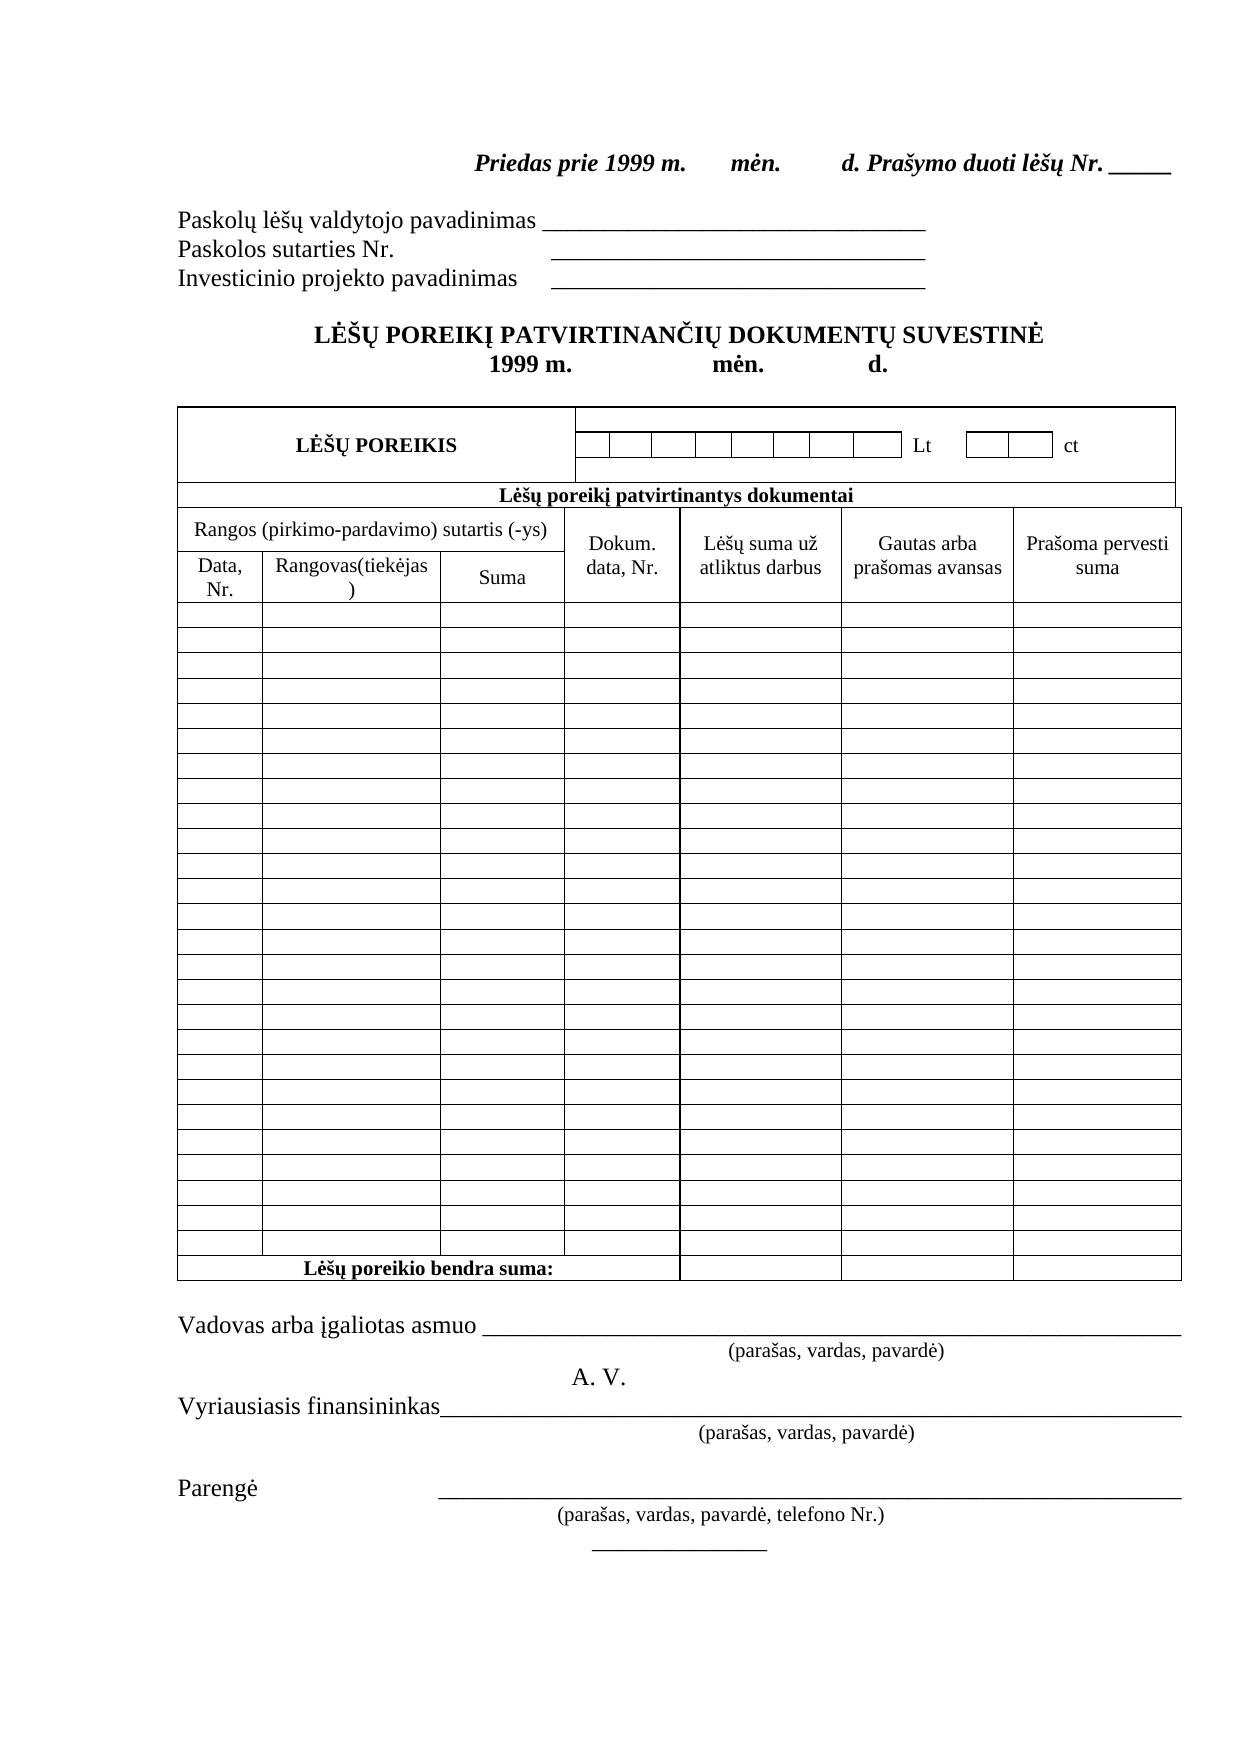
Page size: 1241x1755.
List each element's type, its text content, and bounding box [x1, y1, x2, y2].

table_cell [178, 1231, 262, 1255]
table_cell [178, 729, 262, 753]
table_cell [1014, 1155, 1181, 1179]
text 1999 m. mėn. d. [177, 349, 1181, 378]
table_cell [263, 904, 440, 928]
table_cell [842, 1030, 1013, 1054]
table_cell [565, 1080, 679, 1104]
table_cell [1014, 1030, 1181, 1054]
table_cell Rangovas(tiekėjas) [263, 552, 440, 602]
table_cell [178, 754, 262, 778]
table_cell [178, 930, 262, 953]
table_cell [263, 1030, 440, 1054]
table_cell [441, 980, 564, 1004]
table_cell [441, 653, 564, 677]
table_cell Gautas arba prašomas avansas [842, 508, 1013, 602]
table_cell [565, 1055, 679, 1079]
table_cell [967, 433, 1008, 457]
table_cell [441, 1055, 564, 1079]
table_cell [681, 1181, 841, 1204]
table_cell [565, 1181, 679, 1204]
table_cell [681, 679, 841, 702]
table_cell [842, 1256, 1013, 1280]
table_cell [1009, 433, 1052, 457]
table_cell [441, 1005, 564, 1029]
table_cell [263, 754, 440, 778]
table_header LĖŠŲ POREIKIS [178, 408, 575, 482]
table_cell [565, 1130, 679, 1154]
table_cell [565, 829, 679, 853]
table_cell [565, 980, 679, 1004]
table_header ct [1052, 408, 1175, 457]
table_cell [1014, 1256, 1181, 1280]
table_cell [1014, 829, 1181, 853]
table_cell [1014, 779, 1181, 803]
table_cell [842, 930, 1013, 953]
table_cell [842, 754, 1013, 778]
table_cell [681, 1231, 841, 1255]
table_cell [565, 679, 679, 702]
table_cell [842, 1005, 1013, 1029]
table_cell [178, 804, 262, 828]
table_cell [1176, 457, 1181, 482]
table_cell [565, 1005, 679, 1029]
table_cell [681, 1256, 841, 1280]
table_cell Suma [441, 552, 564, 602]
table_cell [263, 1181, 440, 1204]
table_cell [441, 1181, 564, 1204]
table_cell [565, 1155, 679, 1179]
table_cell [1014, 1130, 1181, 1154]
table_cell [441, 1080, 564, 1104]
table_cell [1014, 1231, 1181, 1255]
table_cell [652, 433, 695, 457]
table_cell [681, 704, 841, 728]
table_cell [681, 879, 841, 903]
table_cell [842, 679, 1013, 702]
table_cell [263, 603, 440, 627]
table_cell [1014, 1105, 1181, 1129]
table_header [576, 408, 901, 431]
table_cell [1014, 804, 1181, 828]
table_cell [810, 433, 853, 457]
table_cell [178, 1080, 262, 1104]
table_cell [1014, 904, 1181, 928]
table_cell [681, 930, 841, 953]
table_cell [842, 1155, 1013, 1179]
table_cell [178, 1105, 262, 1129]
table_cell [1014, 729, 1181, 753]
text ______________ [177, 1526, 1181, 1554]
table_cell [263, 854, 440, 878]
text Paskolos sutarties Nr. [177, 234, 1181, 263]
table_cell [576, 433, 609, 457]
table_cell [263, 1005, 440, 1029]
table_cell [441, 1030, 564, 1054]
table_cell Prašoma pervesti suma [1014, 508, 1181, 602]
table_cell [842, 1055, 1013, 1079]
table_cell [263, 1080, 440, 1104]
table_cell [263, 879, 440, 903]
table_cell [565, 779, 679, 803]
table_cell [178, 1130, 262, 1154]
table_cell [441, 603, 564, 627]
table_cell [842, 1105, 1013, 1129]
table_cell [1052, 457, 1175, 482]
table_cell [441, 779, 564, 803]
table_cell [842, 1181, 1013, 1204]
table_cell [842, 1231, 1013, 1255]
table_cell [576, 458, 901, 482]
table_cell [263, 779, 440, 803]
table_cell [1014, 1055, 1181, 1079]
table_cell Lėšų poreikio bendra suma: [178, 1256, 679, 1280]
table_cell [441, 729, 564, 753]
table_cell [854, 433, 901, 457]
table_cell [565, 729, 679, 753]
table_cell [441, 1231, 564, 1255]
table_cell [842, 779, 1013, 803]
table_cell [441, 930, 564, 953]
table_cell [178, 1005, 262, 1029]
table_cell [263, 653, 440, 677]
text (parašas, vardas, pavardė, telefono Nr.) [177, 1502, 1181, 1526]
table_cell [610, 433, 651, 457]
table_cell [441, 704, 564, 728]
table_cell [1176, 482, 1181, 507]
table_cell [178, 1030, 262, 1054]
table_cell [178, 829, 262, 853]
table_cell [263, 930, 440, 953]
table_cell [565, 879, 679, 903]
table_cell [1014, 1181, 1181, 1204]
text LĖŠŲ POREIKĮ PATVIRTINANČIŲ DOKUMENTŲ SUVESTINĖ [177, 320, 1181, 349]
text Paskolų lėšų valdytojo pavadinimas [177, 205, 1181, 234]
table_cell [565, 754, 679, 778]
table_cell [681, 1030, 841, 1054]
table_cell [681, 1206, 841, 1230]
table_cell [842, 653, 1013, 677]
table_cell [842, 829, 1013, 853]
table_cell Dokum. data, Nr. [565, 508, 679, 602]
table_header [1176, 406, 1181, 431]
table_cell [441, 679, 564, 702]
table_cell [842, 704, 1013, 728]
table_cell [842, 904, 1013, 928]
table_cell [681, 628, 841, 652]
table_cell [732, 433, 773, 457]
table_cell [966, 458, 1052, 482]
table_cell [441, 904, 564, 928]
table_cell [1014, 603, 1181, 627]
table_cell [263, 955, 440, 979]
table_cell [178, 980, 262, 1004]
table_cell [178, 704, 262, 728]
text Vadovas arba įgaliotas asmuo [177, 1310, 1181, 1338]
table_cell [1014, 980, 1181, 1004]
table_cell [441, 955, 564, 979]
table_cell [774, 433, 809, 457]
table_cell [565, 704, 679, 728]
table_cell [696, 433, 731, 457]
table_cell [263, 679, 440, 702]
table_cell [565, 804, 679, 828]
table_cell [178, 1055, 262, 1079]
table_cell [842, 955, 1013, 979]
table_cell [1014, 653, 1181, 677]
table_cell [1014, 955, 1181, 979]
table_cell [178, 628, 262, 652]
table_cell [178, 779, 262, 803]
table_cell [178, 1155, 262, 1179]
table_cell [681, 980, 841, 1004]
table_cell Lėšų poreikį patvirtinantys dokumentai [178, 483, 1175, 507]
table_cell [178, 904, 262, 928]
table_cell [565, 930, 679, 953]
text (parašas, vardas, pavardė) [177, 1338, 1181, 1362]
table_cell [178, 653, 262, 677]
table_cell [565, 1231, 679, 1255]
table_cell [263, 1105, 440, 1129]
table_header [966, 408, 1052, 431]
table_cell Rangos (pirkimo-pardavimo) sutartis (-ys) [178, 508, 564, 551]
table_cell [681, 854, 841, 878]
table_cell [681, 804, 841, 828]
table_cell [178, 603, 262, 627]
table_cell [1014, 754, 1181, 778]
table_cell [565, 1105, 679, 1129]
table_cell [565, 1206, 679, 1230]
table_cell [842, 1080, 1013, 1104]
table_cell [263, 1055, 440, 1079]
table_cell [178, 679, 262, 702]
table_cell [1014, 1080, 1181, 1104]
text Investicinio projekto pavadinimas [177, 263, 1181, 291]
text Parengė [177, 1473, 1181, 1502]
table_cell [565, 628, 679, 652]
table_cell [842, 1206, 1013, 1230]
table_cell [263, 980, 440, 1004]
table_cell [263, 1206, 440, 1230]
table_cell [842, 804, 1013, 828]
text (parašas, vardas, pavardė) [177, 1420, 1181, 1444]
table_cell [842, 854, 1013, 878]
table_cell [1014, 704, 1181, 728]
table_cell [842, 879, 1013, 903]
table_cell [1014, 879, 1181, 903]
table_cell [1014, 679, 1181, 702]
table_cell [681, 1130, 841, 1154]
table_cell [263, 1155, 440, 1179]
table_cell [178, 1181, 262, 1204]
table_cell [681, 1080, 841, 1104]
table_cell [441, 854, 564, 878]
table_cell [681, 729, 841, 753]
table_cell [681, 754, 841, 778]
table_cell [842, 729, 1013, 753]
table_cell [441, 829, 564, 853]
text Priedas prie 1999 m. mėn. d. Prašymo duoti lėšų Nr. _____ [177, 148, 1181, 176]
table_cell [565, 955, 679, 979]
table_cell [842, 628, 1013, 652]
table_cell [441, 628, 564, 652]
table_cell [565, 603, 679, 627]
table_cell [681, 1005, 841, 1029]
table_cell [681, 955, 841, 979]
text Vyriausiasis finansininkas [177, 1391, 1181, 1420]
table_cell [441, 1130, 564, 1154]
table_cell [681, 829, 841, 853]
table_cell [441, 804, 564, 828]
table_cell [263, 1231, 440, 1255]
table_cell [681, 653, 841, 677]
table_cell [263, 829, 440, 853]
table_cell [263, 704, 440, 728]
table_cell [178, 854, 262, 878]
table_cell [178, 879, 262, 903]
table_cell [565, 854, 679, 878]
table_cell [1014, 1206, 1181, 1230]
table_cell [1014, 628, 1181, 652]
table_cell [842, 980, 1013, 1004]
table_cell [1014, 1005, 1181, 1029]
table_cell [681, 904, 841, 928]
table_cell [842, 603, 1013, 627]
table_cell [681, 779, 841, 803]
table_cell [1014, 854, 1181, 878]
table_cell [681, 603, 841, 627]
table_cell [263, 729, 440, 753]
table_cell [681, 1055, 841, 1079]
text A. V. [177, 1362, 1181, 1391]
table_cell [178, 1206, 262, 1230]
table_cell [441, 1206, 564, 1230]
table_cell [681, 1155, 841, 1179]
table_cell [263, 804, 440, 828]
table_cell [681, 1105, 841, 1129]
table_cell [441, 879, 564, 903]
table_cell [565, 1030, 679, 1054]
table_cell [1176, 431, 1181, 457]
table_header Lt [901, 408, 966, 482]
table_cell [178, 955, 262, 979]
table_cell [842, 1130, 1013, 1154]
table_cell [263, 1130, 440, 1154]
table_cell Lėšų suma už atliktus darbus [681, 508, 841, 602]
table_cell [1014, 930, 1181, 953]
table_cell [263, 628, 440, 652]
table_cell Data, Nr. [178, 552, 262, 602]
table_cell [441, 1105, 564, 1129]
table_cell [565, 653, 679, 677]
table_cell [441, 754, 564, 778]
table_cell [565, 904, 679, 928]
table_cell [441, 1155, 564, 1179]
